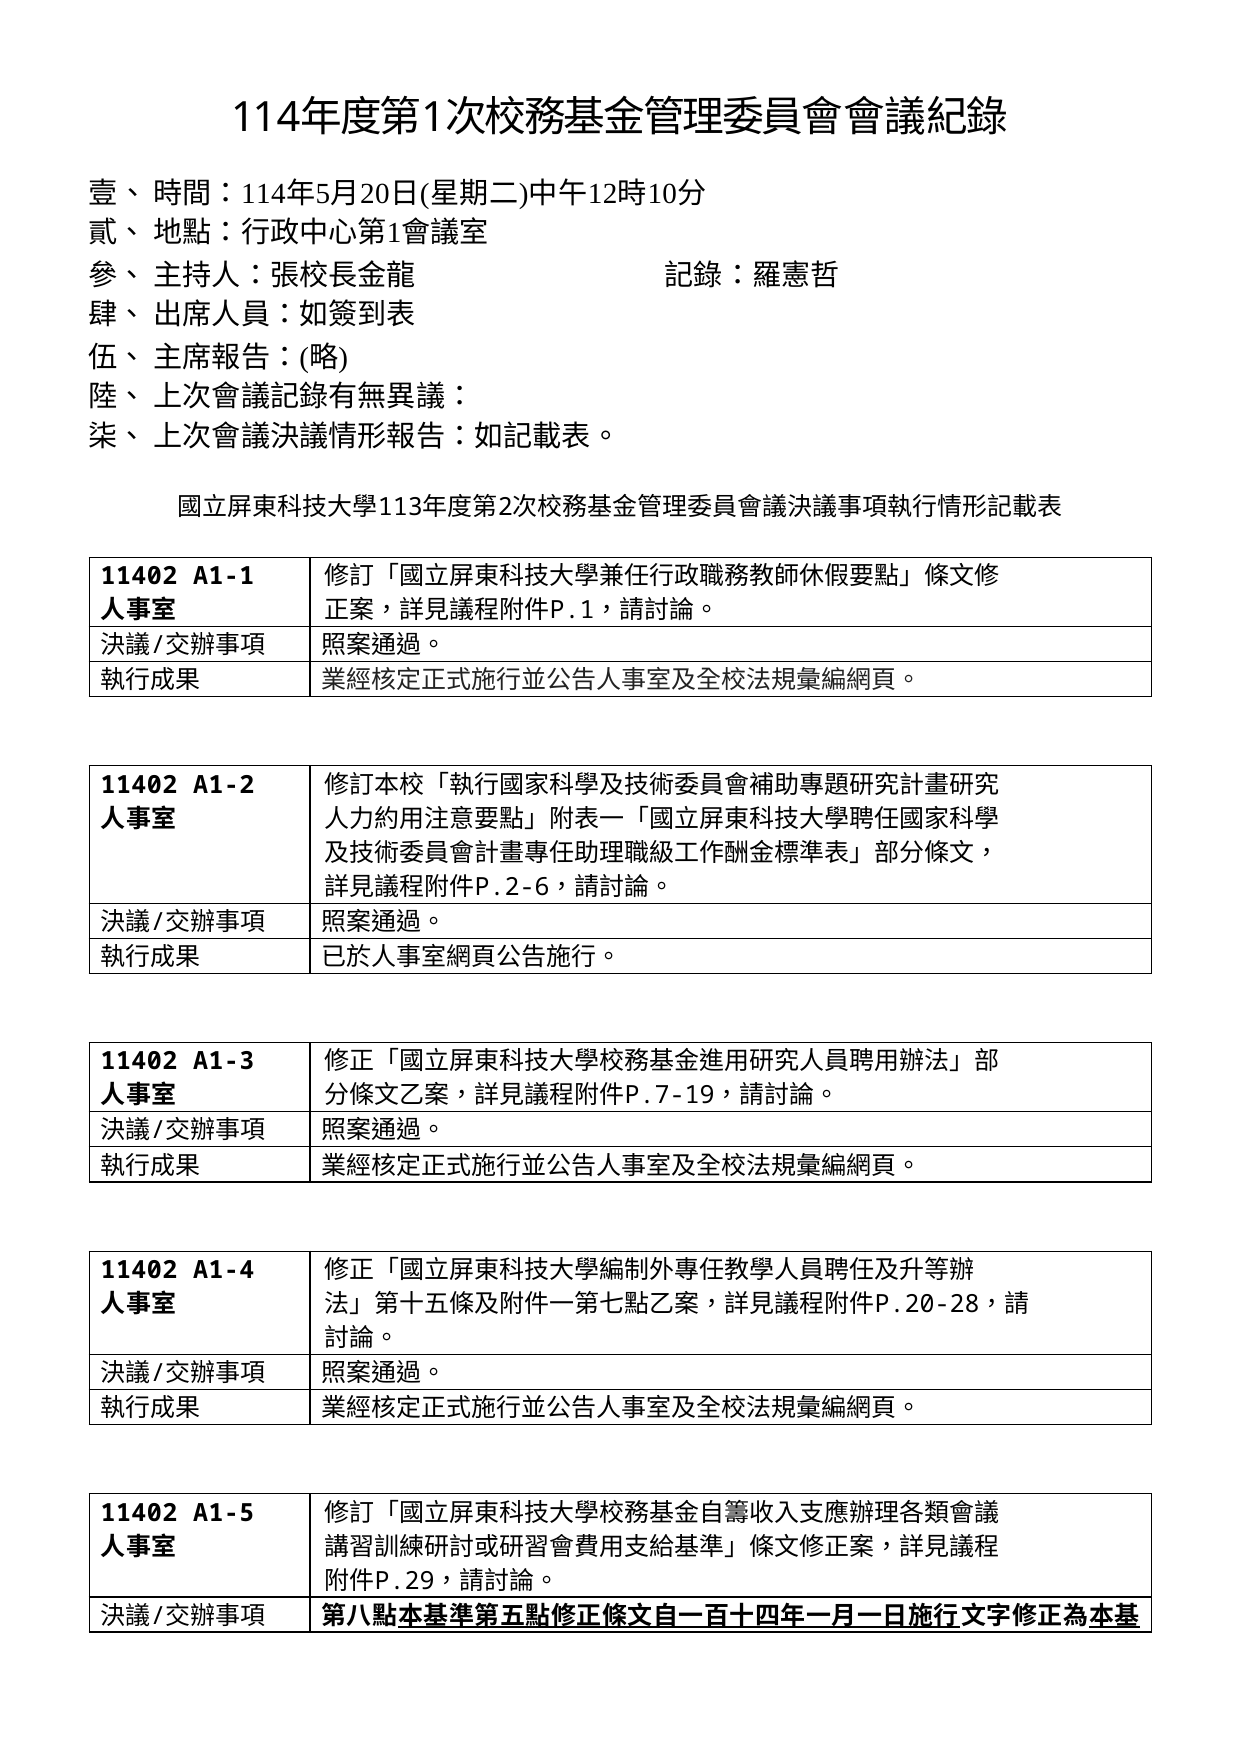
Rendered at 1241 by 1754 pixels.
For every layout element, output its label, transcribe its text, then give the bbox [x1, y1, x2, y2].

table_cell 執行成果 [90, 939, 309, 973]
table_cell 執行成果 [90, 1390, 309, 1424]
list 上次會議決議情形報告：如記載表。 [88, 415, 1152, 455]
table_header 11402 A1-5 人事室 [90, 1494, 309, 1596]
table_cell 照案通過。 [311, 904, 1151, 938]
table_cell 業經核定正式施行並公告人事室及全校法規彙編網頁。 [311, 1390, 1151, 1424]
table_cell 照案通過。 [311, 627, 1151, 661]
table_header 11402 A1-3 人事室 [90, 1043, 309, 1111]
table_cell 決議/交辦事項 [90, 1598, 309, 1631]
table_header 修訂「國立屏東科技大學兼任行政職務教師休假要點」條文修 正案，詳見議程附件P.1，請討論。 [311, 558, 1151, 626]
table_cell 已於人事室網頁公告施行。 [311, 939, 1151, 973]
table_cell 照案通過。 [311, 1355, 1151, 1389]
text 國立屏東科技大學113年度第2次校務基金管理委員會議決議事項執行情形記載表 [88, 489, 1152, 523]
table_cell 執行成果 [90, 662, 309, 696]
table_cell 業經核定正式施行並公告人事室及全校法規彙編網頁。 [311, 662, 1151, 696]
table_header 修訂本校「執行國家科學及技術委員會補助專題研究計畫研究 人力約用注意要點」附表一「國立屏東科技大學聘任國家科學 及技術委員會計畫專任助理職級工作酬金標準表」部分條文， 詳見議程附件P.2-6，請討論。 [311, 766, 1151, 903]
text 114年度第1次校務基金管理委員會會議紀錄 [138, 88, 1102, 143]
table_header 修正「國立屏東科技大學校務基金進用研究人員聘用辦法」部 分條文乙案，詳見議程附件P.7-19，請討論。 [311, 1043, 1151, 1111]
table_cell 決議/交辦事項 [90, 627, 309, 661]
table_header 11402 A1-1 人事室 [90, 558, 309, 626]
list 主持人：張校長金龍 記錄：羅憲哲 [88, 251, 1152, 294]
list 出席人員：如簽到表 [88, 294, 1152, 333]
table_header 11402 A1-2 人事室 [90, 766, 309, 903]
table_cell 決議/交辦事項 [90, 1355, 309, 1389]
list 上次會議記錄有無異議： [88, 376, 1152, 415]
table_header 修訂「國立屏東科技大學校務基金自籌收入支應辦理各類會議 講習訓練研討或研習會費用支給基準」條文修正案，詳見議程 附件P.29，請討論。 [311, 1494, 1151, 1596]
table_cell 第八點本基準第五點修正條文自一百十四年一月一日施行文字修正為本基 [311, 1598, 1151, 1631]
table_header 11402 A1-4 人事室 [90, 1252, 309, 1354]
table_header 修正「國立屏東科技大學編制外專任教學人員聘任及升等辦 法」第十五條及附件一第七點乙案，詳見議程附件P.20-28，請 討論。 [311, 1252, 1151, 1354]
table_cell 業經核定正式施行並公告人事室及全校法規彙編網頁。 [311, 1147, 1151, 1181]
table_cell 決議/交辦事項 [90, 1112, 309, 1146]
list 地點：行政中心第1會議室 [88, 212, 1152, 251]
table_cell 決議/交辦事項 [90, 904, 309, 938]
list 時間：114年5月20日(星期二)中午12時10分 [88, 172, 1152, 212]
list 主席報告：(略) [88, 333, 1152, 376]
table_cell 照案通過。 [311, 1112, 1151, 1146]
table_cell 執行成果 [90, 1147, 309, 1181]
